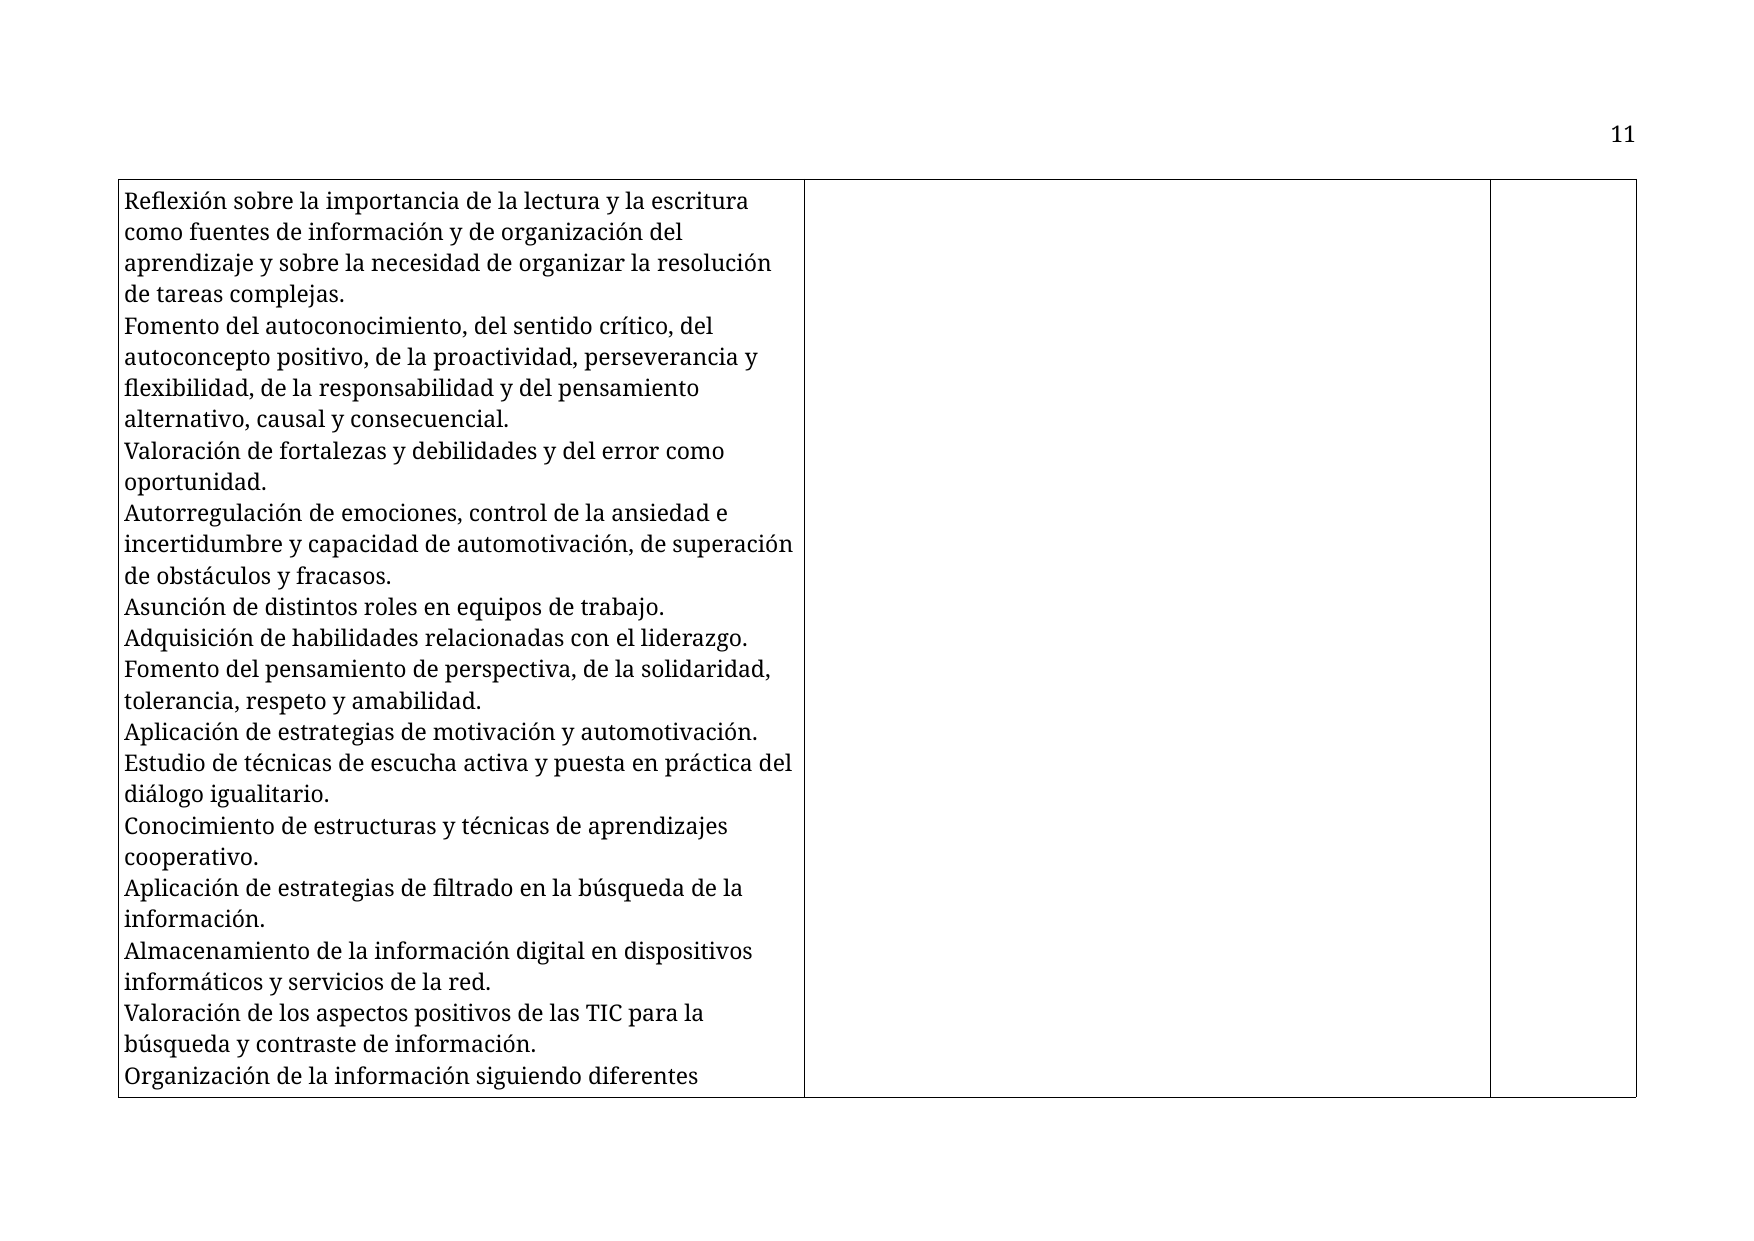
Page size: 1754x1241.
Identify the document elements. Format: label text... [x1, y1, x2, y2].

table_cell [1491, 180, 1636, 1097]
table_cell [805, 180, 1490, 1097]
table_cell Reflexión sobre la importancia de la lectura y la escritura como fuentes de información y de organización del aprendizaje y sobre la necesidad de organizar la resolución de tareas complejas. Fomento del autoconocimiento, del sentido crítico, del autoconcepto positivo, de la proactividad, perseverancia y flexibilidad, de la responsabilidad y del pensamiento alternativo, causal y consecuencial. Valoración de fortalezas y debilidades y del error como oportunidad. Autorregulación de emociones, control de la ansiedad e incertidumbre y capacidad de automotivación, de superación de obstáculos y fracasos. Asunción de distintos roles en equipos de trabajo. Adquisición de habilidades relacionadas con el liderazgo. Fomento del pensamiento de perspectiva, de la solidaridad, tolerancia, respeto y amabilidad. Aplicación de estrategias de motivación y automotivación. Estudio de técnicas de escucha activa y puesta en práctica del diálogo igualitario. Conocimiento de estructuras y técnicas de aprendizajes cooperativo. Aplicación de estrategias de filtrado en la búsqueda de la información. Almacenamiento de la información digital en dispositivos informáticos y servicios de la red. Valoración de los aspectos positivos de las TIC para la búsqueda y contraste de información. Organización de la información siguiendo diferentes [119, 180, 804, 1097]
